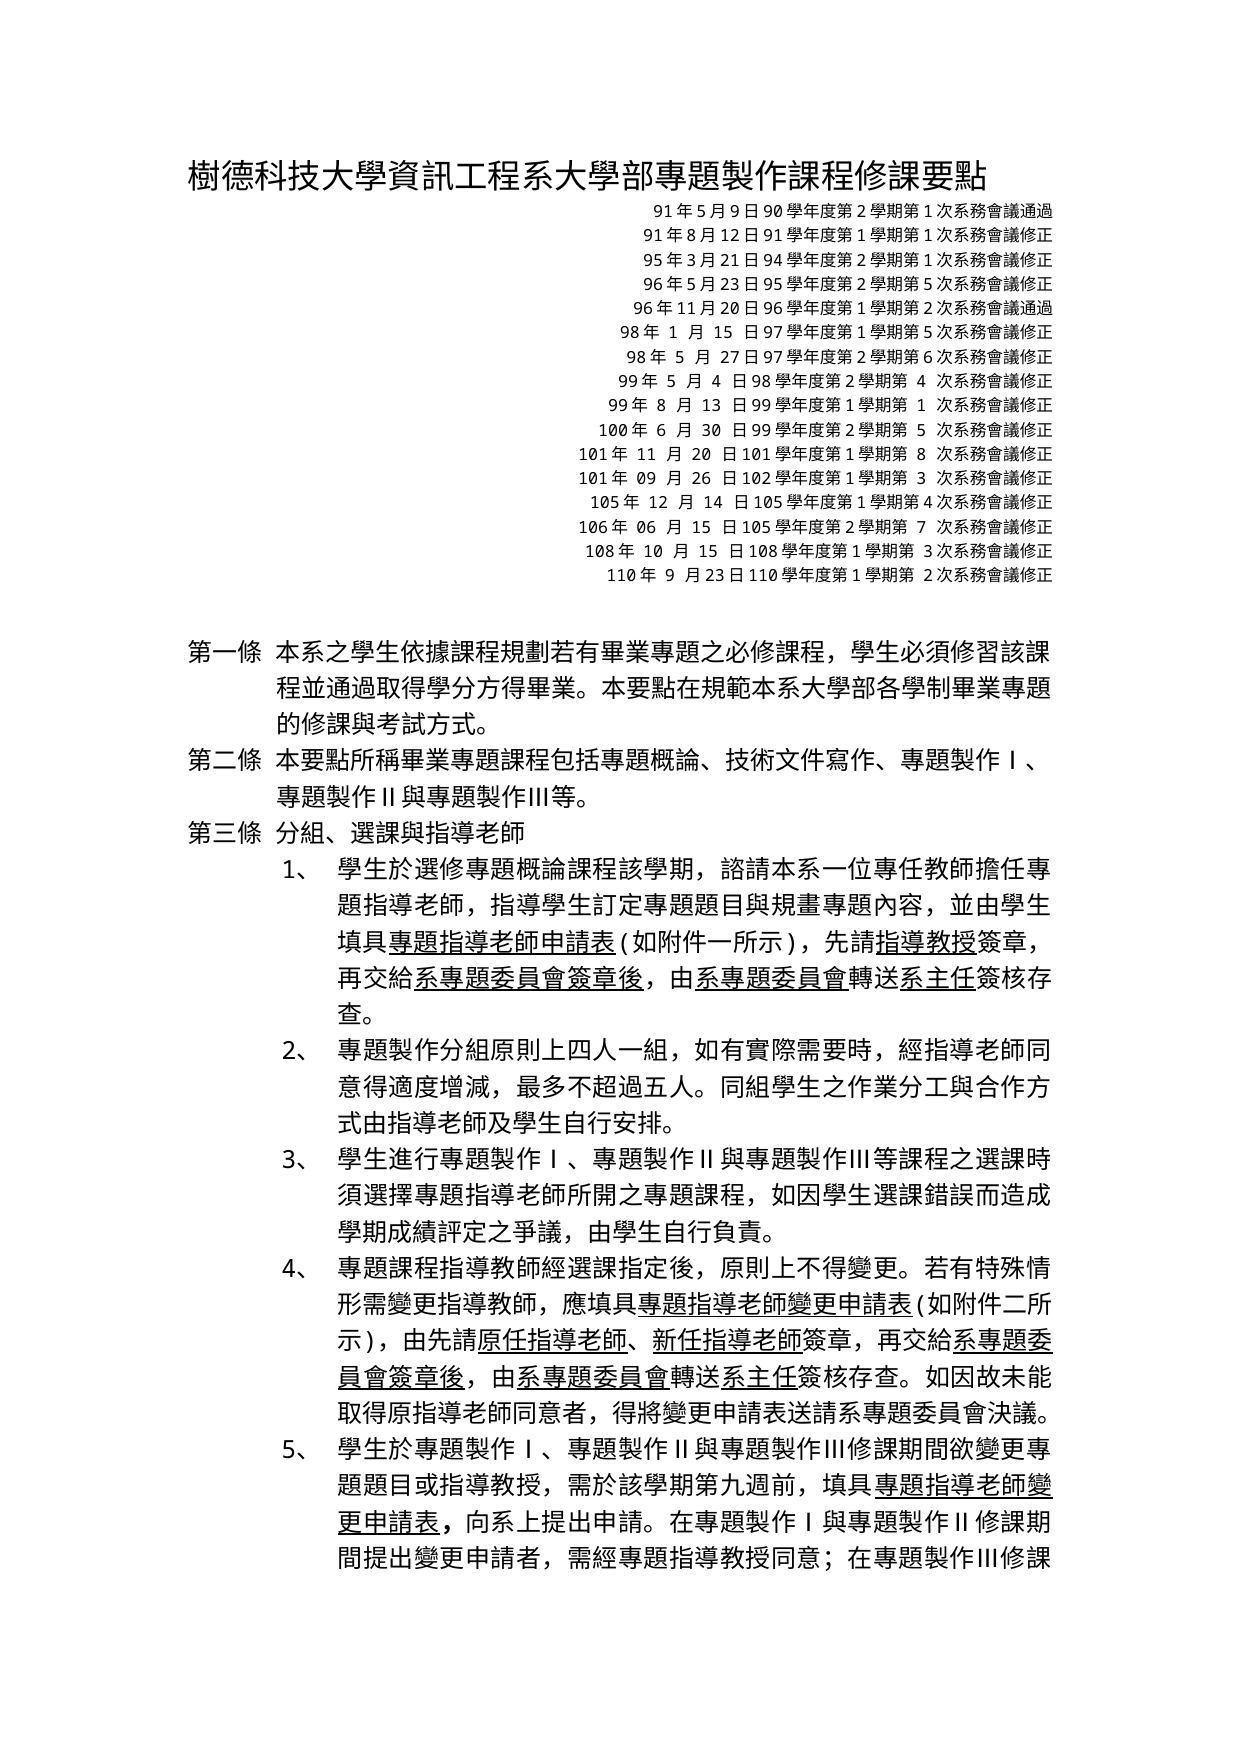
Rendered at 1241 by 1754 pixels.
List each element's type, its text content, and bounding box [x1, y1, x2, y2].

text 98年 5 月 27日97學年度第2學期第6次系務會議修正 [187, 344, 1053, 368]
text 91年8月12日91學年度第1學期第1次系務會議修正 [187, 222, 1053, 247]
text 第一條 本系之學生依據課程規劃若有畢業專題之必修課程，學生必須修習該課程並通過取得學分方得畢業。本要點在規範本系大學部各學制畢業專題的修課與考試方式。 [187, 632, 1053, 741]
text 96年11月20日96學年度第1學期第2次系務會議通過 [187, 295, 1053, 319]
text 第二條 本要點所稱畢業專題課程包括專題概論、技術文件寫作、專題製作Ⅰ、專題製作Ⅱ與專題製作Ⅲ等。 [187, 741, 1053, 813]
text 100年 6 月 30 日99學年度第2學期第 5 次系務會議修正 [187, 417, 1053, 441]
text 98年 1 月 15 日97學年度第1學期第5次系務會議修正 [187, 319, 1053, 344]
list 專題課程指導教師經選課指定後，原則上不得變更。若有特殊情形需變更指導教師，應填具專題指導老師變更申請表(如附件二所示)，由先請原任指導老師、新任指導老師簽章，再交給系專題委員會簽章後，由系專題委員會轉送系主任簽核存查。如因故未能取得原指導老師同意者，得將變更申請表送請系專題委員會決議。 [281, 1248, 1053, 1429]
text 101年 09 月 26 日102學年度第1學期第 3 次系務會議修正 [187, 465, 1053, 489]
text 99年 8 月 13 日99學年度第1學期第 1 次系務會議修正 [187, 392, 1053, 417]
text 99年 5 月 4 日98學年度第2學期第 4 次系務會議修正 [187, 368, 1053, 392]
text 106年 06 月 15 日105學年度第2學期第 7 次系務會議修正 [187, 514, 1053, 538]
list 學生於專題製作Ⅰ、專題製作Ⅱ與專題製作Ⅲ修課期間欲變更專題題目或指導教授，需於該學期第九週前，填具專題指導老師變更申請表，向系上提出申請。在專題製作Ⅰ與專題製作Ⅱ修課期間提出變更申請者，需經專題指導教授同意；在專題製作Ⅲ修課 [281, 1429, 1053, 1574]
text 96年5月23日95學年度第2學期第5次系務會議修正 [187, 271, 1053, 295]
text 110年 9 月23日110學年度第1學期第 2次系務會議修正 [187, 562, 1053, 587]
text 樹德科技大學資訊工程系大學部專題製作課程修課要點 [187, 150, 1053, 198]
list 專題製作分組原則上四人一組，如有實際需要時，經指導老師同意得適度增減，最多不超過五人。同組學生之作業分工與合作方式由指導老師及學生自行安排。 [281, 1031, 1053, 1139]
text 108年 10 月 15 日108學年度第1學期第 3次系務會議修正 [187, 538, 1053, 562]
list 學生進行專題製作Ⅰ、專題製作Ⅱ與專題製作Ⅲ等課程之選課時，須選擇專題指導老師所開之專題課程，如因學生選課錯誤而造成學期成績評定之爭議，由學生自行負責。 [281, 1139, 1053, 1248]
text 91年5月9日90學年度第2學期第1次系務會議通過 [187, 198, 1053, 222]
list 學生於選修專題概論課程該學期，諮請本系一位專任教師擔任專題指導老師，指導學生訂定專題題目與規畫專題內容，並由學生填具專題指導老師申請表(如附件一所示)，先請指導教授簽章，再交給系專題委員會簽章後，由系專題委員會轉送系主任簽核存查。 [281, 849, 1053, 1031]
text 101年 11 月 20 日101學年度第1學期第 8 次系務會議修正 [187, 441, 1053, 465]
text 95年3月21日94學年度第2學期第1次系務會議修正 [187, 247, 1053, 271]
text 第三條 分組、選課與指導老師 [187, 813, 1053, 849]
text 105年 12 月 14 日105學年度第1學期第4次系務會議修正 [187, 489, 1053, 514]
